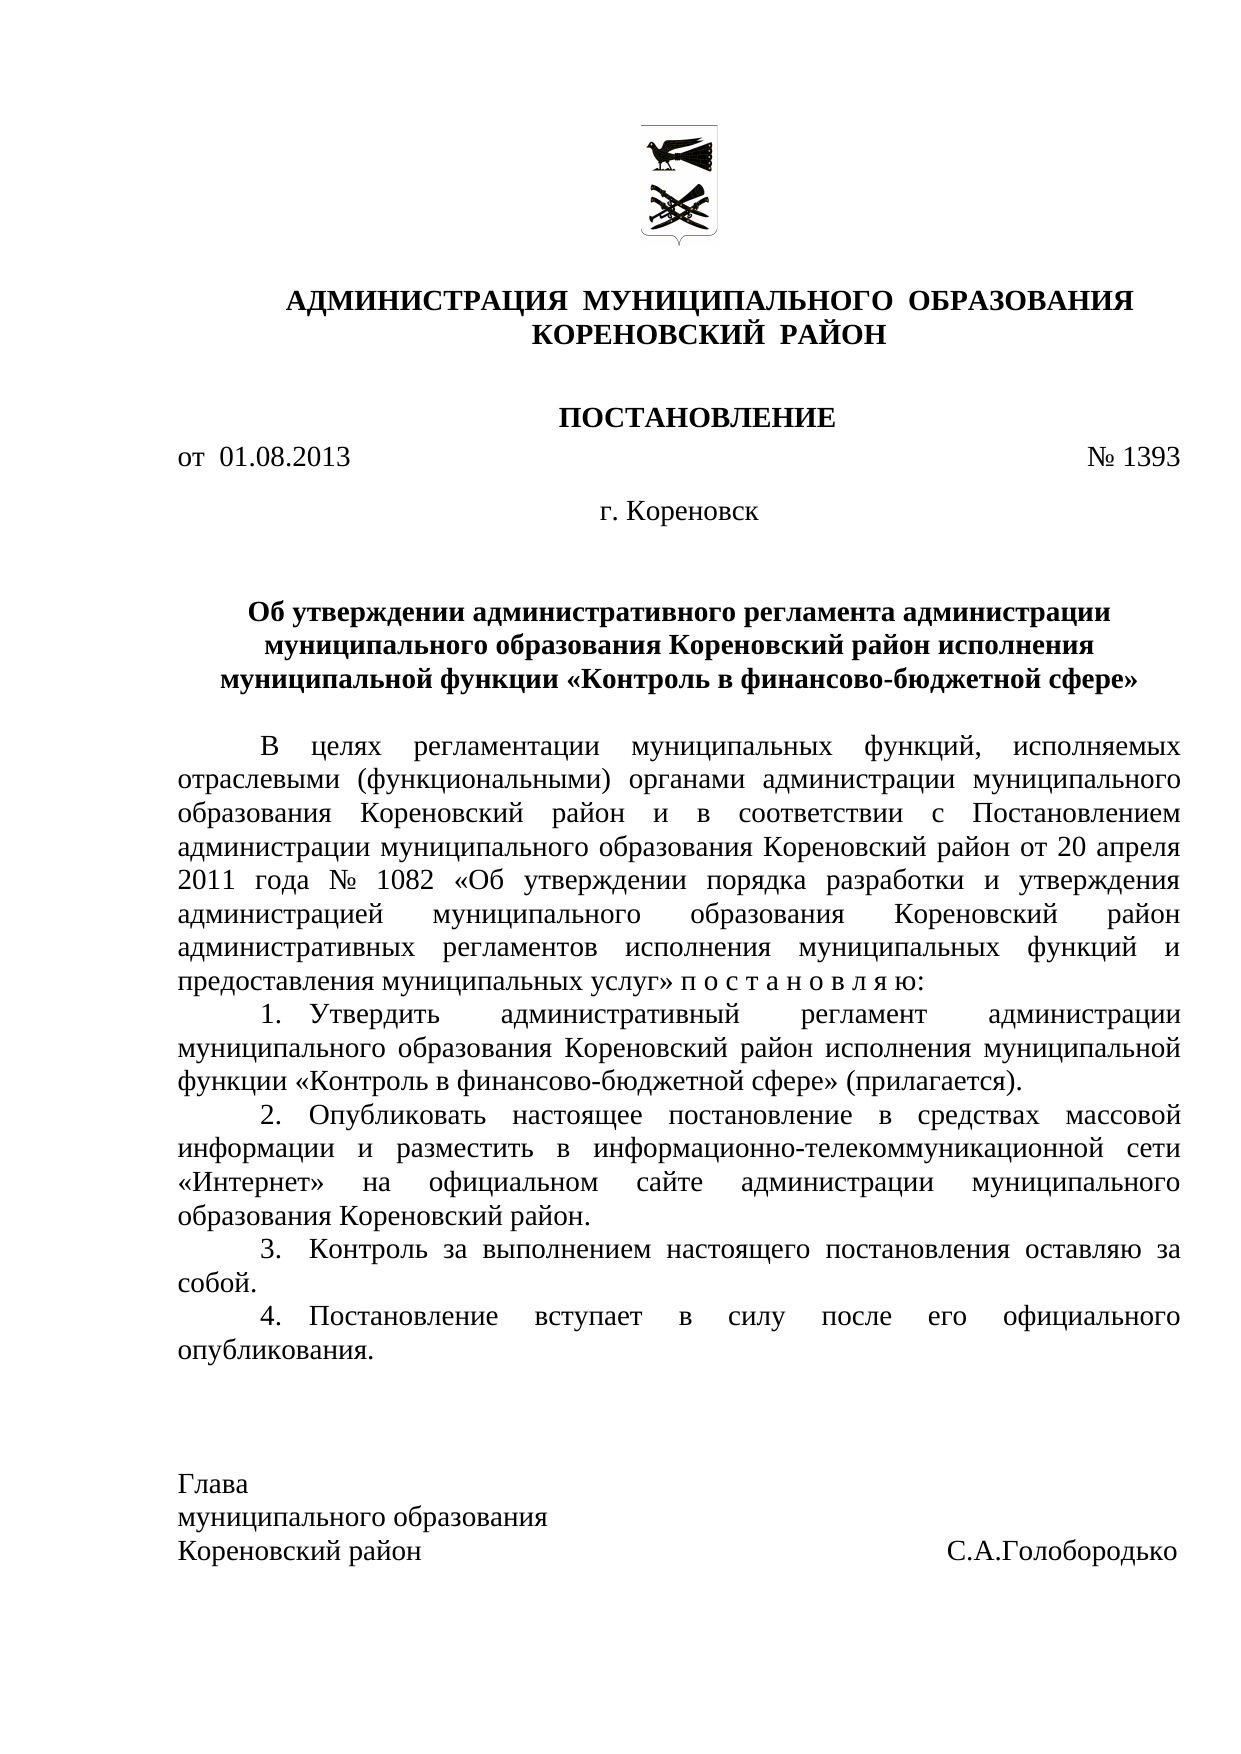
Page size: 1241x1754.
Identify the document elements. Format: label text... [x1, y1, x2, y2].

text муниципального образования [177, 1499, 1181, 1533]
text Кореновский район С.А.Голобородько [177, 1533, 1181, 1567]
list Контроль за выполнением настоящего постановления оставляю за собой. [177, 1231, 1181, 1298]
list Опубликовать настоящее постановление в средствах массовой информации и разместить в информационно-телекоммуникационной сети «Интернет» на официальном сайте администрации муниципального образования Кореновский район. [177, 1097, 1181, 1231]
text Глава [177, 1466, 1181, 1499]
subtitle АДМИНИСТРАЦИЯ МУНИЦИПАЛЬНОГО ОБРАЗОВАНИЯ КОРЕНОВСКИЙ РАЙОН [237, 283, 1181, 350]
picture [641, 125, 718, 246]
text Об утверждении административного регламента администрации муниципального образования Кореновский район исполнения муниципальной функции «Контроль в финансово-бюджетной сфере» [177, 594, 1181, 694]
list Постановление вступает в силу после его официального опубликования. [177, 1298, 1181, 1365]
list Утвердить административный регламент администрации муниципального образования Кореновский район исполнения муниципальной функции «Контроль в финансово-бюджетной сфере» (прилагается). [177, 996, 1181, 1097]
text г. Кореновск [177, 493, 1181, 527]
text от 01.08.2013 № 1393 [177, 439, 1181, 472]
subtitle ПОСТАНОВЛЕНИЕ [177, 400, 1181, 434]
text В целях регламентации муниципальных функций, исполняемых отраслевыми (функциональными) органами администрации муниципального образования Кореновский район и в соответствии с Постановлением администрации муниципального образования Кореновский район от 20 апреля 2011 года № 1082 «Об утверждении порядка разработки и утверждения администрацией муниципального образования Кореновский район административных регламентов исполнения муниципальных функций и предоставления муниципальных услуг» п о с т а н о в л я ю: [177, 728, 1181, 996]
